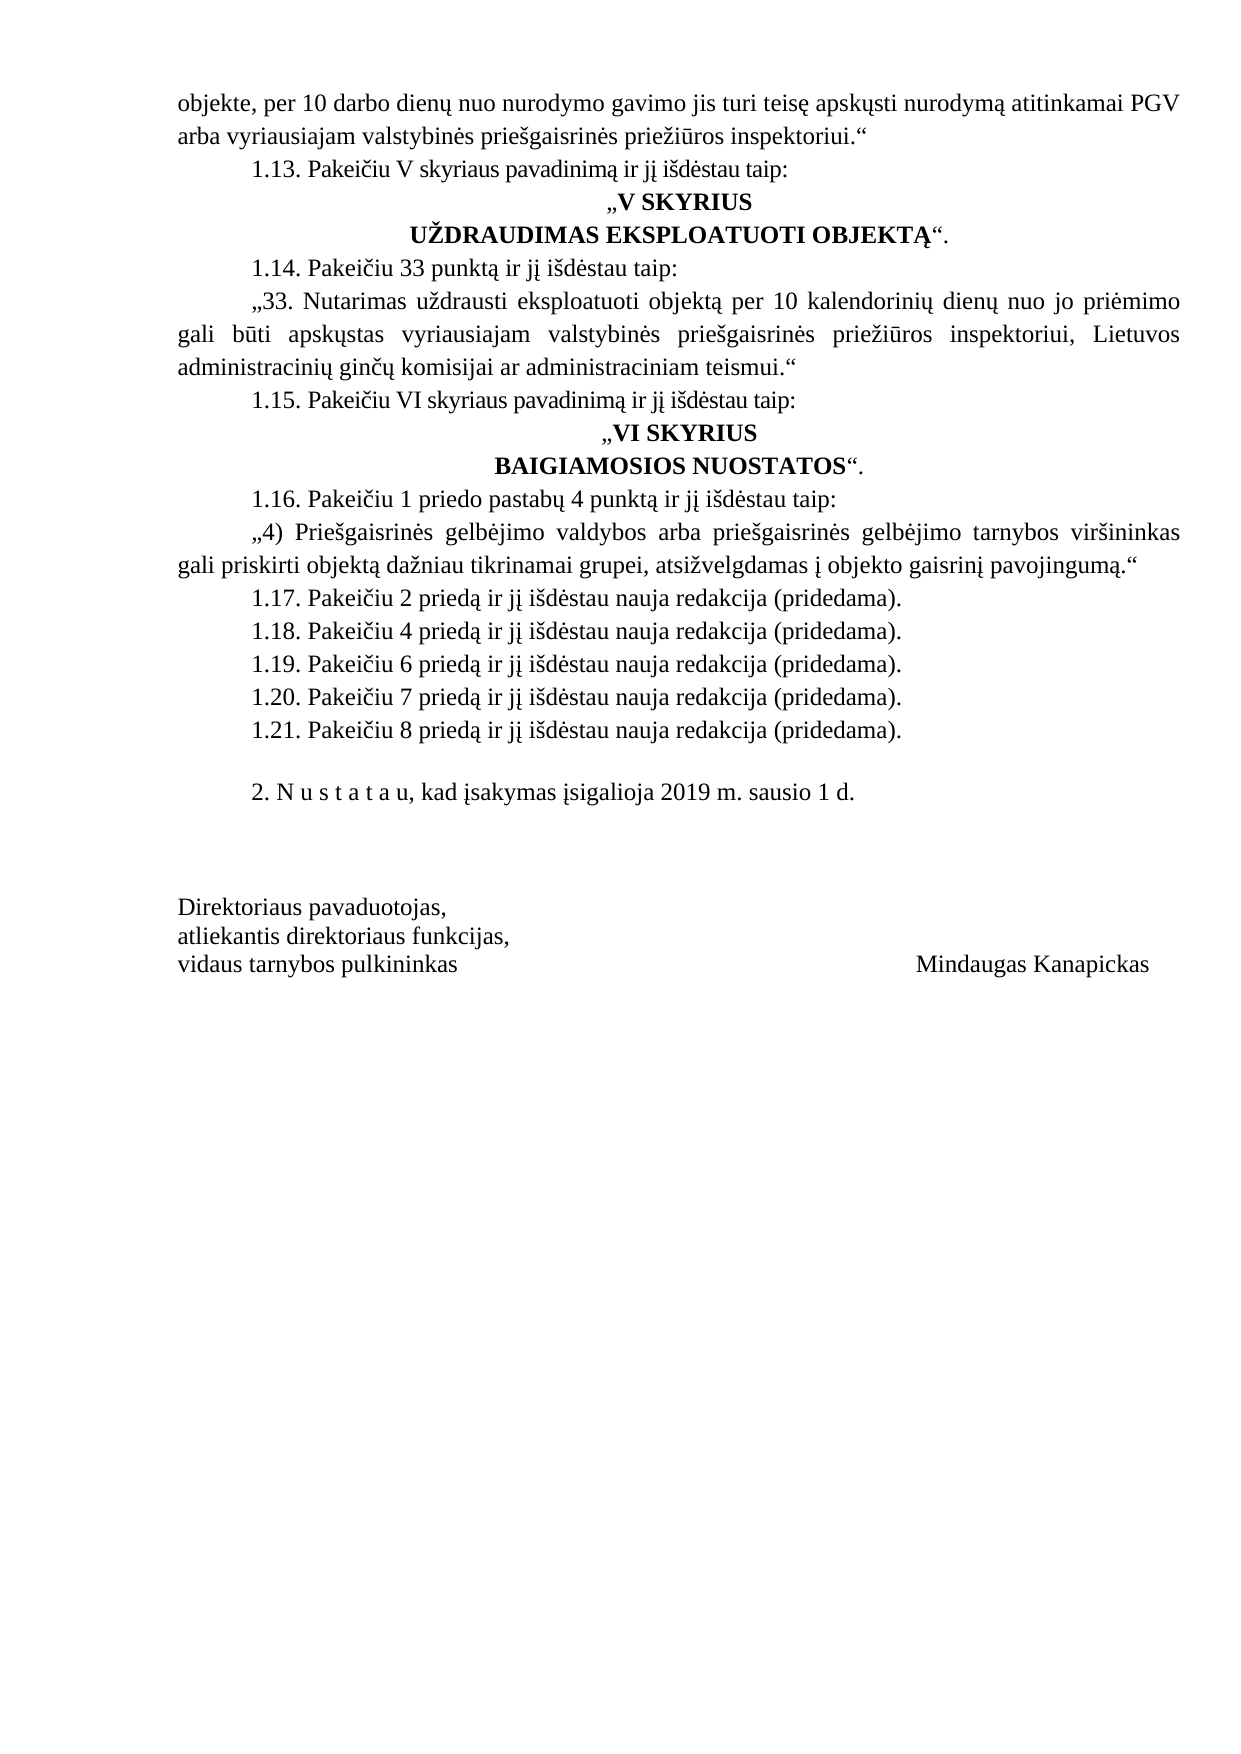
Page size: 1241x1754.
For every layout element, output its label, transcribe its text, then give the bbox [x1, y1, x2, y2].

text 1.18. Pakeičiu 4 priedą ir jį išdėstau nauja redakcija (pridedama). [177, 616, 1181, 645]
text objekte, per 10 darbo dienų nuo nurodymo gavimo jis turi teisę apskųsti nurodymą atitinkamai PGV arba vyriausiajam valstybinės priešgaisrinės priežiūros inspektoriui.“ [177, 88, 1181, 149]
text „VI SKYRIUS [177, 418, 1181, 447]
text 1.16. Pakeičiu 1 priedo pastabų 4 punktą ir jį išdėstau taip: [177, 484, 1181, 513]
text 1.20. Pakeičiu 7 priedą ir jį išdėstau nauja redakcija (pridedama). [177, 682, 1181, 711]
text 2. N u s t a t a u, kad įsakymas įsigalioja 2019 m. sausio 1 d. [177, 777, 1181, 806]
text atliekantis direktoriaus funkcijas, [177, 921, 1181, 949]
text 1.13. Pakeičiu V skyriaus pavadinimą ir jį išdėstau taip: [177, 154, 1181, 183]
text UŽDRAUDIMAS EKSPLOATUOTI OBJEKTĄ“. [177, 220, 1181, 249]
text „33. Nutarimas uždrausti eksploatuoti objektą per 10 kalendorinių dienų nuo jo priėmimo gali būti apskųstas vyriausiajam valstybinės priešgaisrinės priežiūros inspektoriui, Lietuvos administracinių ginčų komisijai ar administraciniam teismui.“ [177, 286, 1181, 381]
text „V SKYRIUS [177, 187, 1181, 216]
text 1.17. Pakeičiu 2 priedą ir jį išdėstau nauja redakcija (pridedama). [177, 583, 1181, 612]
text 1.14. Pakeičiu 33 punktą ir jį išdėstau taip: [177, 253, 1181, 282]
text 1.21. Pakeičiu 8 priedą ir jį išdėstau nauja redakcija (pridedama). [177, 715, 1181, 744]
text 1.15. Pakeičiu VI skyriaus pavadinimą ir jį išdėstau taip: [177, 385, 1181, 414]
text BAIGIAMOSIOS NUOSTATOS“. [177, 451, 1181, 480]
text Direktoriaus pavaduotojas, [177, 892, 1181, 921]
text vidaus tarnybos pulkininkas Mindaugas Kanapickas [177, 949, 1181, 978]
text 1.19. Pakeičiu 6 priedą ir jį išdėstau nauja redakcija (pridedama). [177, 649, 1181, 678]
text „4) Priešgaisrinės gelbėjimo valdybos arba priešgaisrinės gelbėjimo tarnybos viršininkas gali priskirti objektą dažniau tikrinamai grupei, atsižvelgdamas į objekto gaisrinį pavojingumą.“ [177, 517, 1181, 579]
